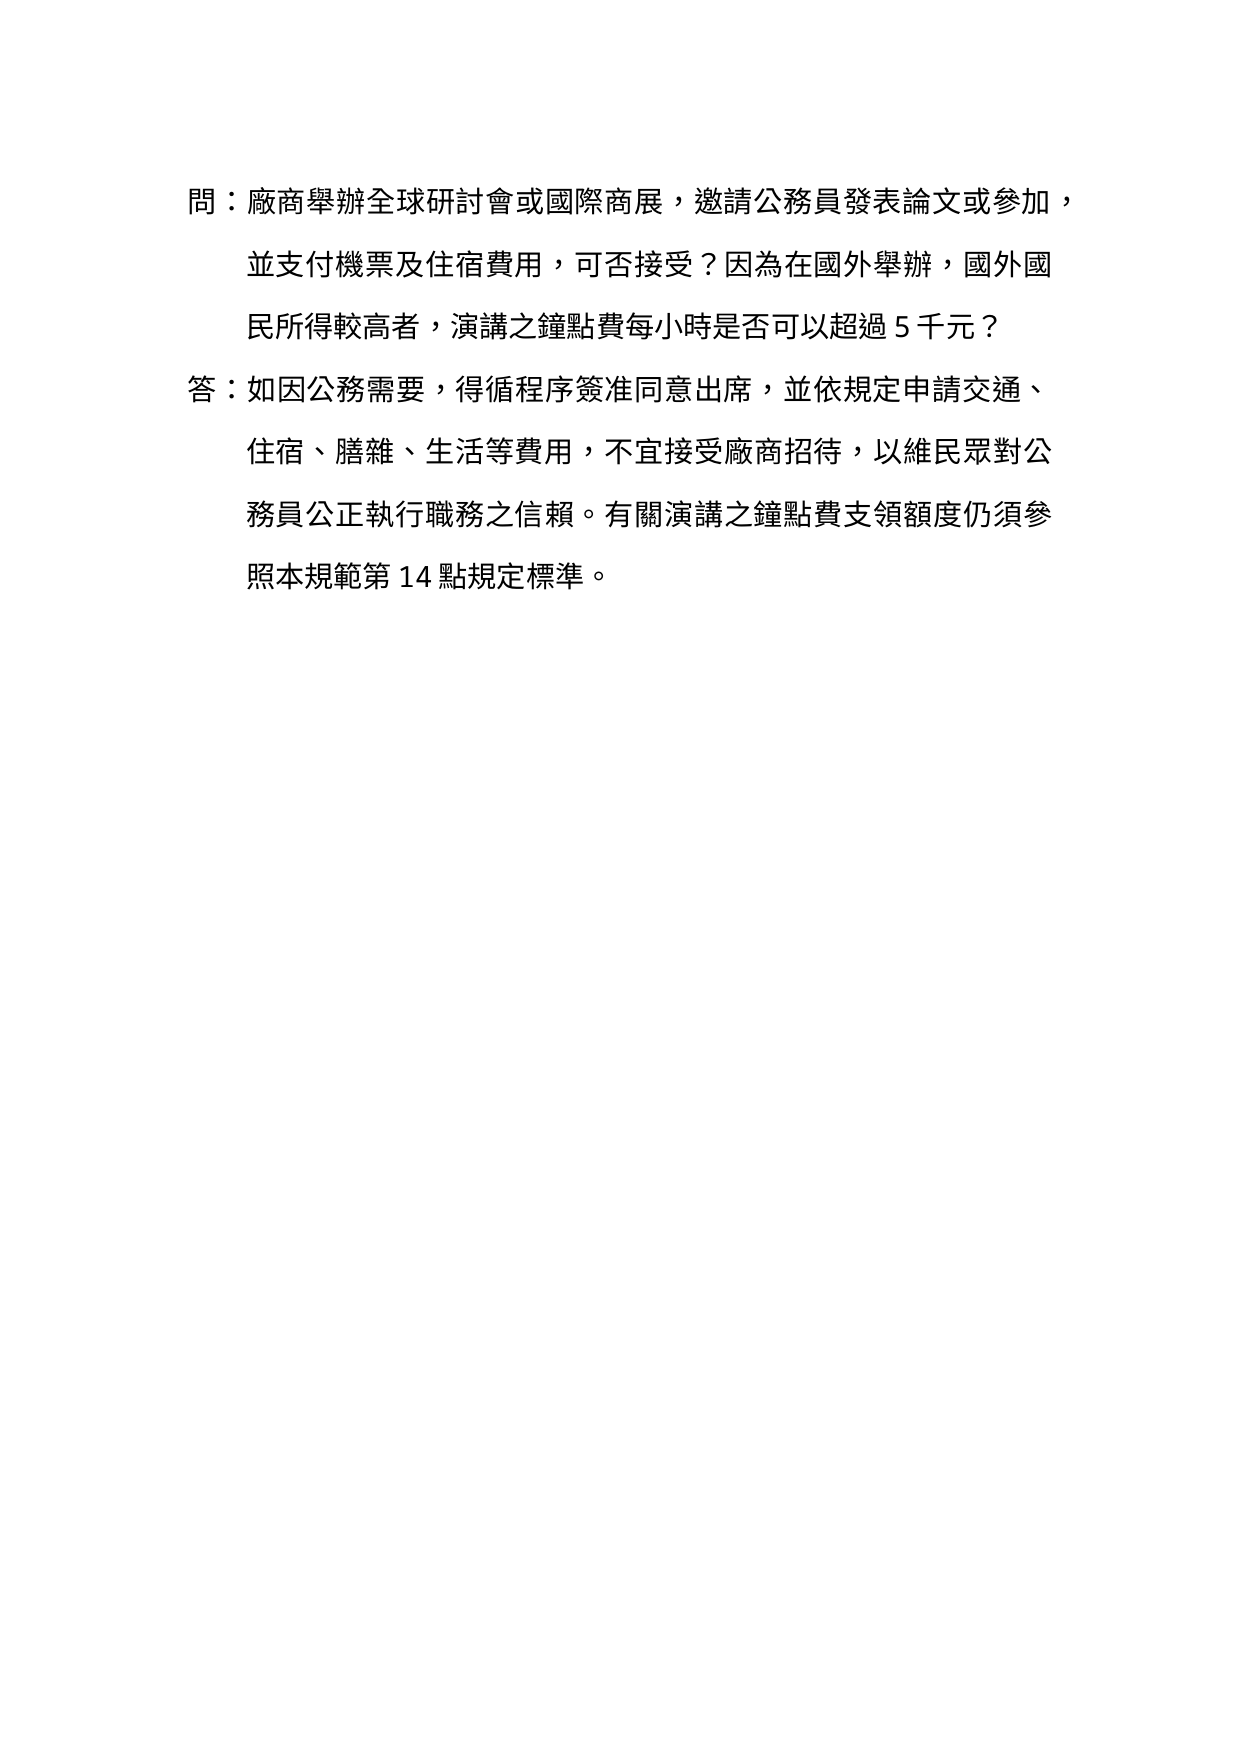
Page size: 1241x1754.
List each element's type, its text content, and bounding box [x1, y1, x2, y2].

text 答：如因公務需要，得循程序簽准同意出席，並依規定申請交通、住宿、膳雜、生活等費用，不宜接受廠商招待，以維民眾對公務員公正執行職務之信賴。有關演講之鐘點費支領額度仍須參照本規範第14點規定標準。 [187, 346, 1053, 596]
text 問：廠商舉辦全球研討會或國際商展，邀請公務員發表論文或參加，並支付機票及住宿費用，可否接受？因為在國外舉辦，國外國民所得較高者，演講之鐘點費每小時是否可以超過5千元？ [187, 158, 1053, 346]
